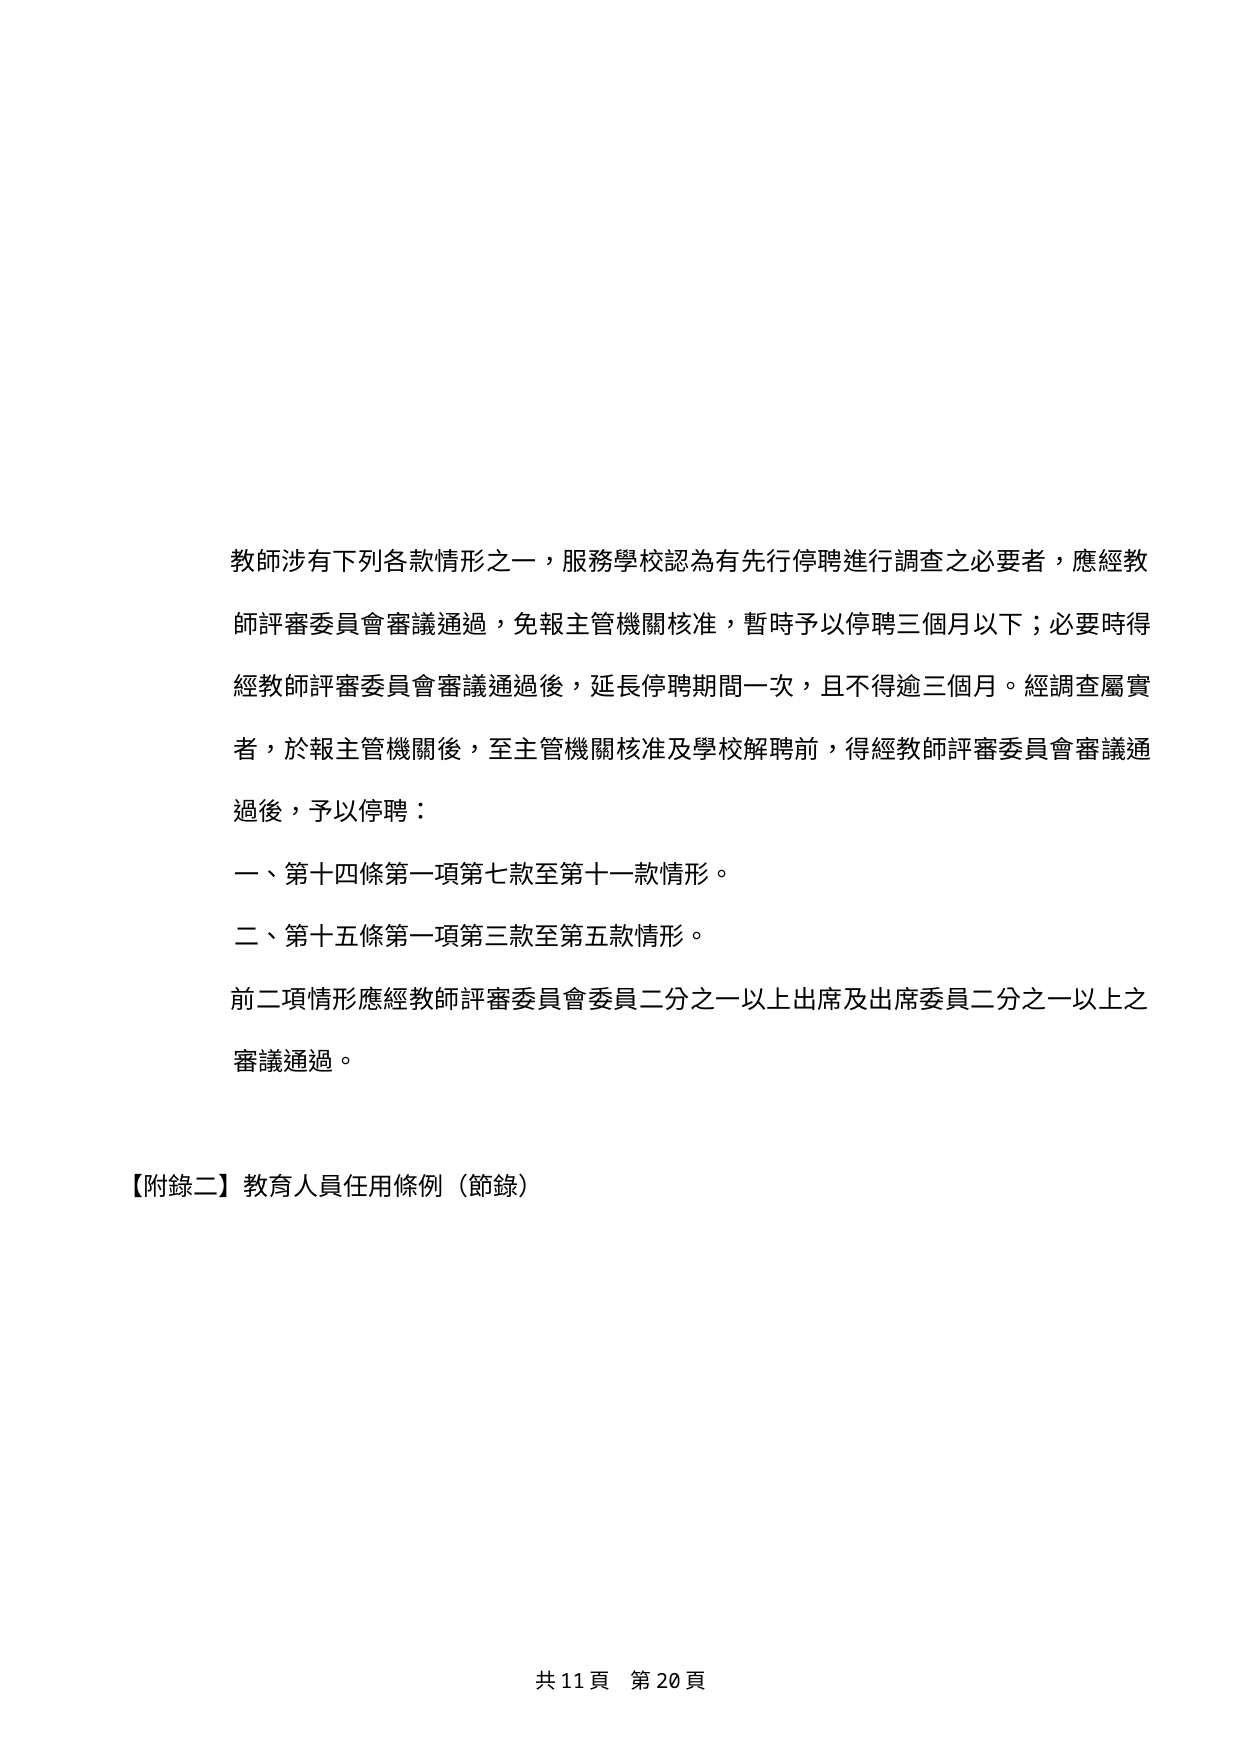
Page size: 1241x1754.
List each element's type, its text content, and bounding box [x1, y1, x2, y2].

text 教師涉有下列各款情形之一，服務學校認為有先行停聘進行調查之必要者，應經教師評審委員會審議通過，免報主管機關核准，暫時予以停聘三個月以下；必要時得經教師評審委員會審議通過後，延長停聘期間一次，且不得逾三個月。經調查屬實者，於報主管機關後，至主管機關核准及學校解聘前，得經教師評審委員會審議通過後，予以停聘： [231, 518, 1152, 831]
text 一、第十四條第一項第七款至第十一款情形。 [118, 831, 1152, 893]
text 前二項情形應經教師評審委員會委員二分之一以上出席及出席委員二分之一以上之審議通過。 [231, 956, 1152, 1081]
text 【附錄二】教育人員任用條例（節錄） [118, 1143, 1152, 1206]
text 二、第十五條第一項第三款至第五款情形。 [118, 893, 1152, 956]
